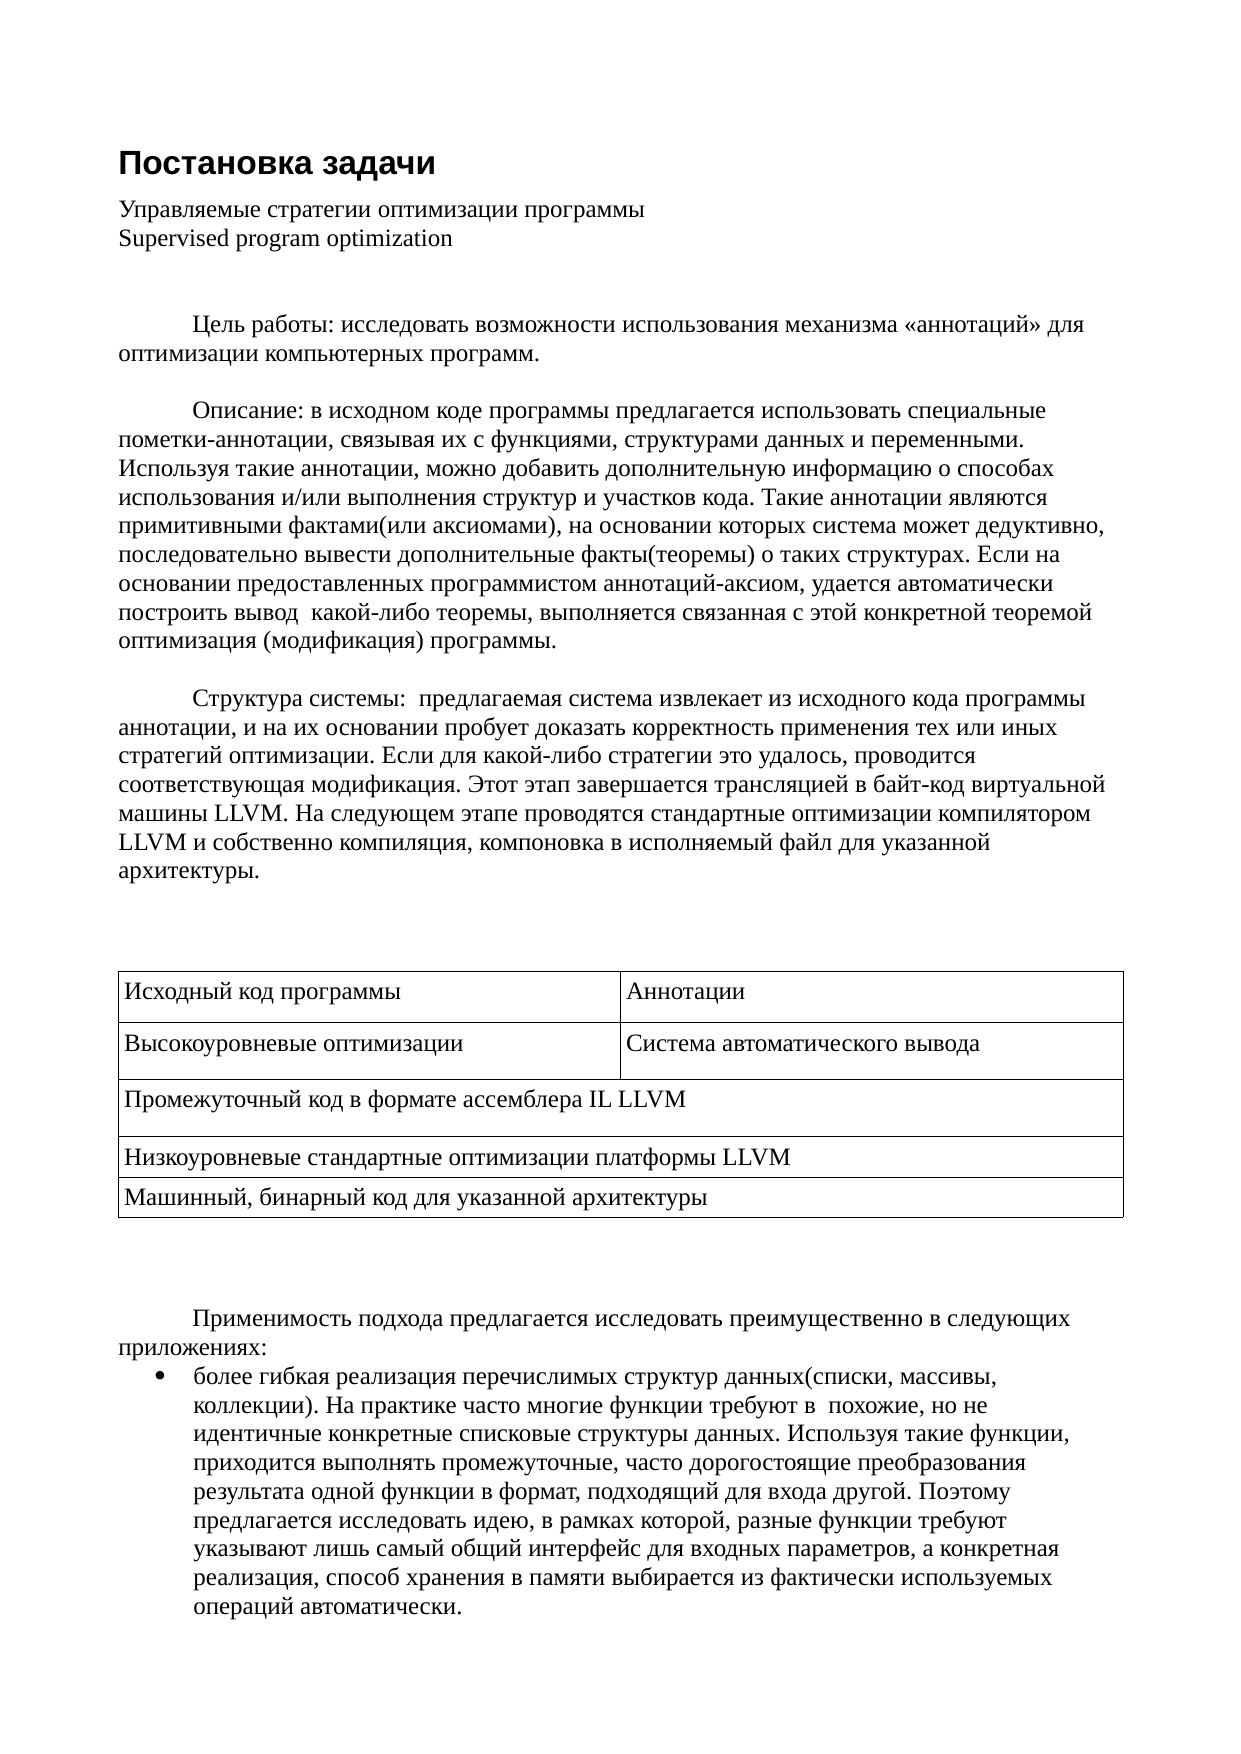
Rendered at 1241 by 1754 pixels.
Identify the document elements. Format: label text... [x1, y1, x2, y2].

text Supervised program optimization [118, 223, 1122, 252]
table_header Аннотации [621, 972, 1123, 1022]
text Цель работы: исследовать возможности использования механизма «аннотаций» для оптимизации компьютерных программ. [118, 309, 1122, 367]
text Управляемые стратегии оптимизации программы [118, 194, 1122, 223]
table_cell Высокоуровневые оптимизации [119, 1023, 620, 1079]
table_cell Машинный, бинарный код для указанной архитектуры [119, 1178, 1123, 1217]
table_header Исходный код программы [119, 972, 620, 1022]
text Применимость подхода предлагается исследовать преимущественно в следующих приложениях: [118, 1303, 1122, 1361]
table_cell Промежуточный код в формате ассемблера IL LLVM [119, 1080, 1123, 1136]
text Структура системы: предлагаемая система извлекает из исходного кода программы аннотации, и на их основании пробует доказать корректность применения тех или иных стратегий оптимизации. Если для какой-либо стратегии это удалось, проводится соответствующая модификация. Этот этап завершается трансляцией в байт-код виртуальной машины LLVM. На следующем этапе проводятся стандартные оптимизации компилятором LLVM и собственно компиляция, компоновка в исполняемый файл для указанной архитектуры. [118, 683, 1122, 884]
text Описание: в исходном коде программы предлагается использовать специальные пометки-аннотации, связывая их с функциями, структурами данных и переменными. Используя такие аннотации, можно добавить дополнительную информацию о способах использования и/или выполнения структур и участков кода. Такие аннотации являются примитивными фактами(или аксиомами), на основании которых система может дедуктивно, последовательно вывести дополнительные факты(теоремы) о таких структурах. Если на основании предоставленных программистом аннотаций-аксиом, удается автоматически построить вывод какой-либо теоремы, выполняется связанная с этой конкретной теоремой оптимизация (модификация) программы. [118, 396, 1122, 654]
table_cell Низкоуровневые стандартные оптимизации платформы LLVM [119, 1137, 1123, 1177]
table_cell Система автоматического вывода [621, 1023, 1123, 1079]
subtitle Постановка задачи [118, 143, 1122, 182]
list более гибкая реализация перечислимых структур данных(списки, массивы, коллекции). На практике часто многие функции требуют в похожие, но не идентичные конкретные списковые структуры данных. Используя такие функции, приходится выполнять промежуточные, часто дорогостоящие преобразования результата одной функции в формат, подходящий для входа другой. Поэтому предлагается исследовать идею, в рамках которой, разные функции требуют указывают лишь самый общий интерфейс для входных параметров, а конкретная реализация, способ хранения в памяти выбирается из фактически используемых операций автоматически. [156, 1361, 1122, 1620]
